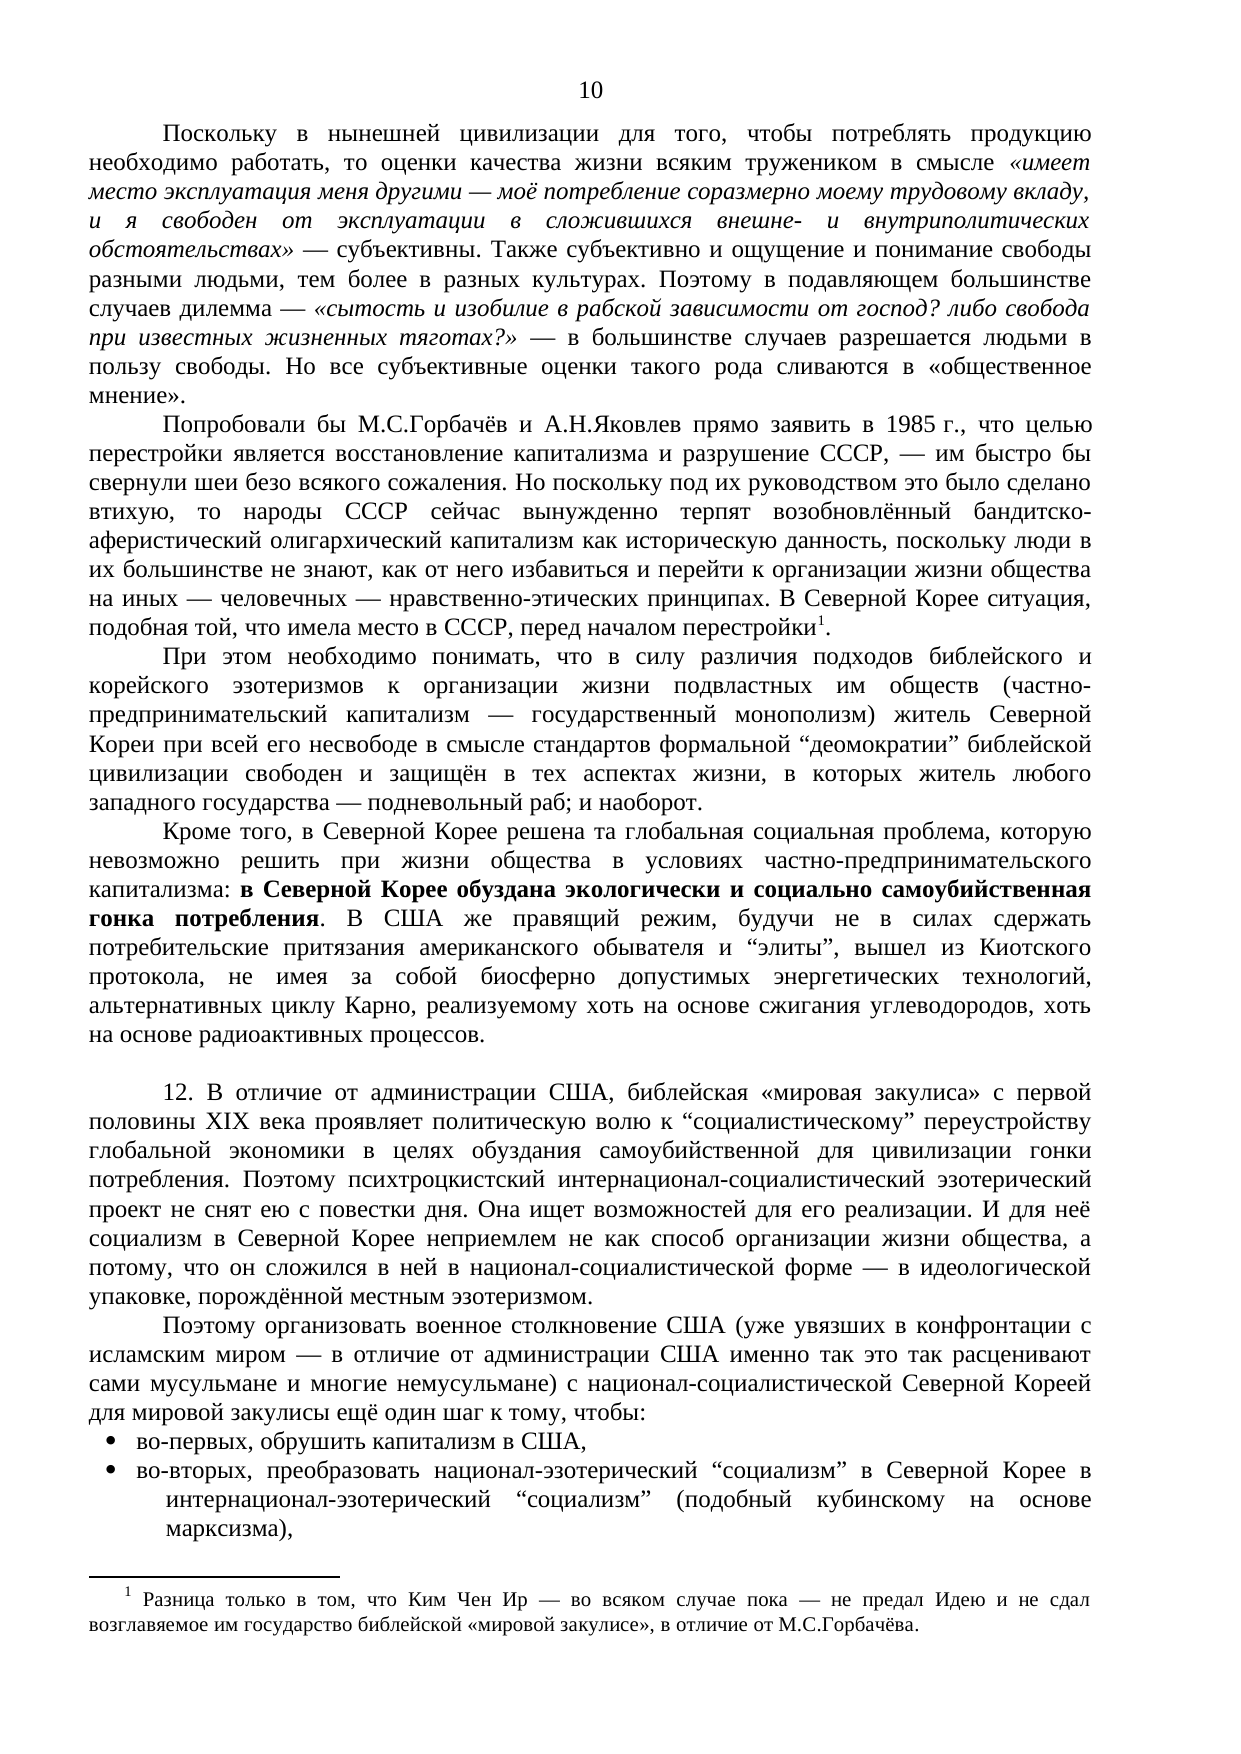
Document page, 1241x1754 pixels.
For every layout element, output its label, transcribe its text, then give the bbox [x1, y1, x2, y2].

text Попробовали бы М.С.Горбачёв и А.Н.Яковлев прямо заявить в 1985 г., что целью перестройки является восстановление капитализма и разрушение СССР, — им быстро бы свернули шеи безо всякого сожаления. Но поскольку под их руководством это было сделано втихую, то народы СССР сейчас вынужденно терпят возобновлённый бандитско-аферистический олигархический капитализм как историческую данность, поскольку люди в их большинстве не знают, как от него избавиться и перейти к организации жизни общества на иных — человечных — нравственно-этических принципах. В Северной Корее ситуация, подобная той, что имела место в СССР, перед началом перестройки. [89, 409, 1092, 641]
text При этом необходимо понимать, что в силу различия подходов библейского и корейского эзотеризмов к организации жизни подвластных им обществ (частно-предпринимательский капитализм — государственный монополизм) житель Северной Кореи при всей его несвободе в смысле стандартов формальной “деомократии” библейской цивилизации свободен и защищён в тех аспектах жизни, в которых житель любого западного государства — подневольный раб; и наоборот. [89, 641, 1092, 816]
list во-вторых, преобразовать национал-эзотерический “социализм” в Северной Корее в интернационал-эзотерический “социализм” (подобный кубинскому на основе марксизма), [106, 1455, 1092, 1542]
text Поэтому организовать военное столкновение США (уже увязших в конфронтации с исламским миром — в отличие от администрации США именно так это так расценивают сами мусульмане и многие немусульмане) с национал-социалистической Северной Кореей для мировой закулисы ещё один шаг к тому, чтобы: [89, 1310, 1092, 1426]
text Поскольку в нынешней цивилизации для того, чтобы потреблять продукцию необходимо работать, то оценки качества жизни всяким тружеником в смысле «имеет место эксплуатация меня другими — моё потребление соразмерно моему трудовому вкладу, и я свободен от эксплуатации в сложившихся внешне- и внутриполитических обстоятельствах» — субъективны. Также субъективно и ощущение и понимание свободы разными людьми, тем более в разных культурах. Поэтому в подавляющем большинстве случаев дилемма — «сытость и изобилие в рабской зависимости от господ? либо свобода при известных жизненных тяготах?» — в большинстве случаев разрешается людьми в пользу свободы. Но все субъективные оценки такого рода сливаются в «общественное мнение». [89, 118, 1092, 409]
text 12. В отличие от администрации США, библейская «мировая закулиса» с первой половины XIX века проявляет политическую волю к “социалистическому” переустройству глобальной экономики в целях обуздания самоубийственной для цивилизации гонки потребления. Поэтому психтроцкистский интернационал-социалистический эзотерический проект не снят ею с повестки дня. Она ищет возможностей для его реализации. И для неё социализм в Северной Корее неприемлем не как способ организации жизни общества, а потому, что он сложился в ней в национал-социалистической форме — в идеологической упаковке, порождённой местным эзотеризмом. [89, 1077, 1092, 1310]
text Разница только в том, что Ким Чен Ир — во всяком случае пока — не предал Идею и не сдал возглавяемое им государство библейской «мировой закулисе», в отличие от М.С.Горбачёва. [89, 1583, 1092, 1636]
text Кроме того, в Северной Корее решена та глобальная социальная проблема, которую невозможно решить при жизни общества в условиях частно-предпринимательского капитализма: в Северной Корее обуздана экологически и социально самоубийственная гонка потребления. В США же правящий режим, будучи не в силах сдержать потребительские притязания американского обывателя и “элиты”, вышел из Киотского протокола, не имея за собой биосферно допустимых энергетических технологий, альтернативных циклу Карно, реализуемому хоть на основе сжигания углеводородов, хоть на основе радиоактивных процессов. [89, 816, 1092, 1048]
list во-первых, обрушить капитализм в США, [106, 1426, 1092, 1455]
